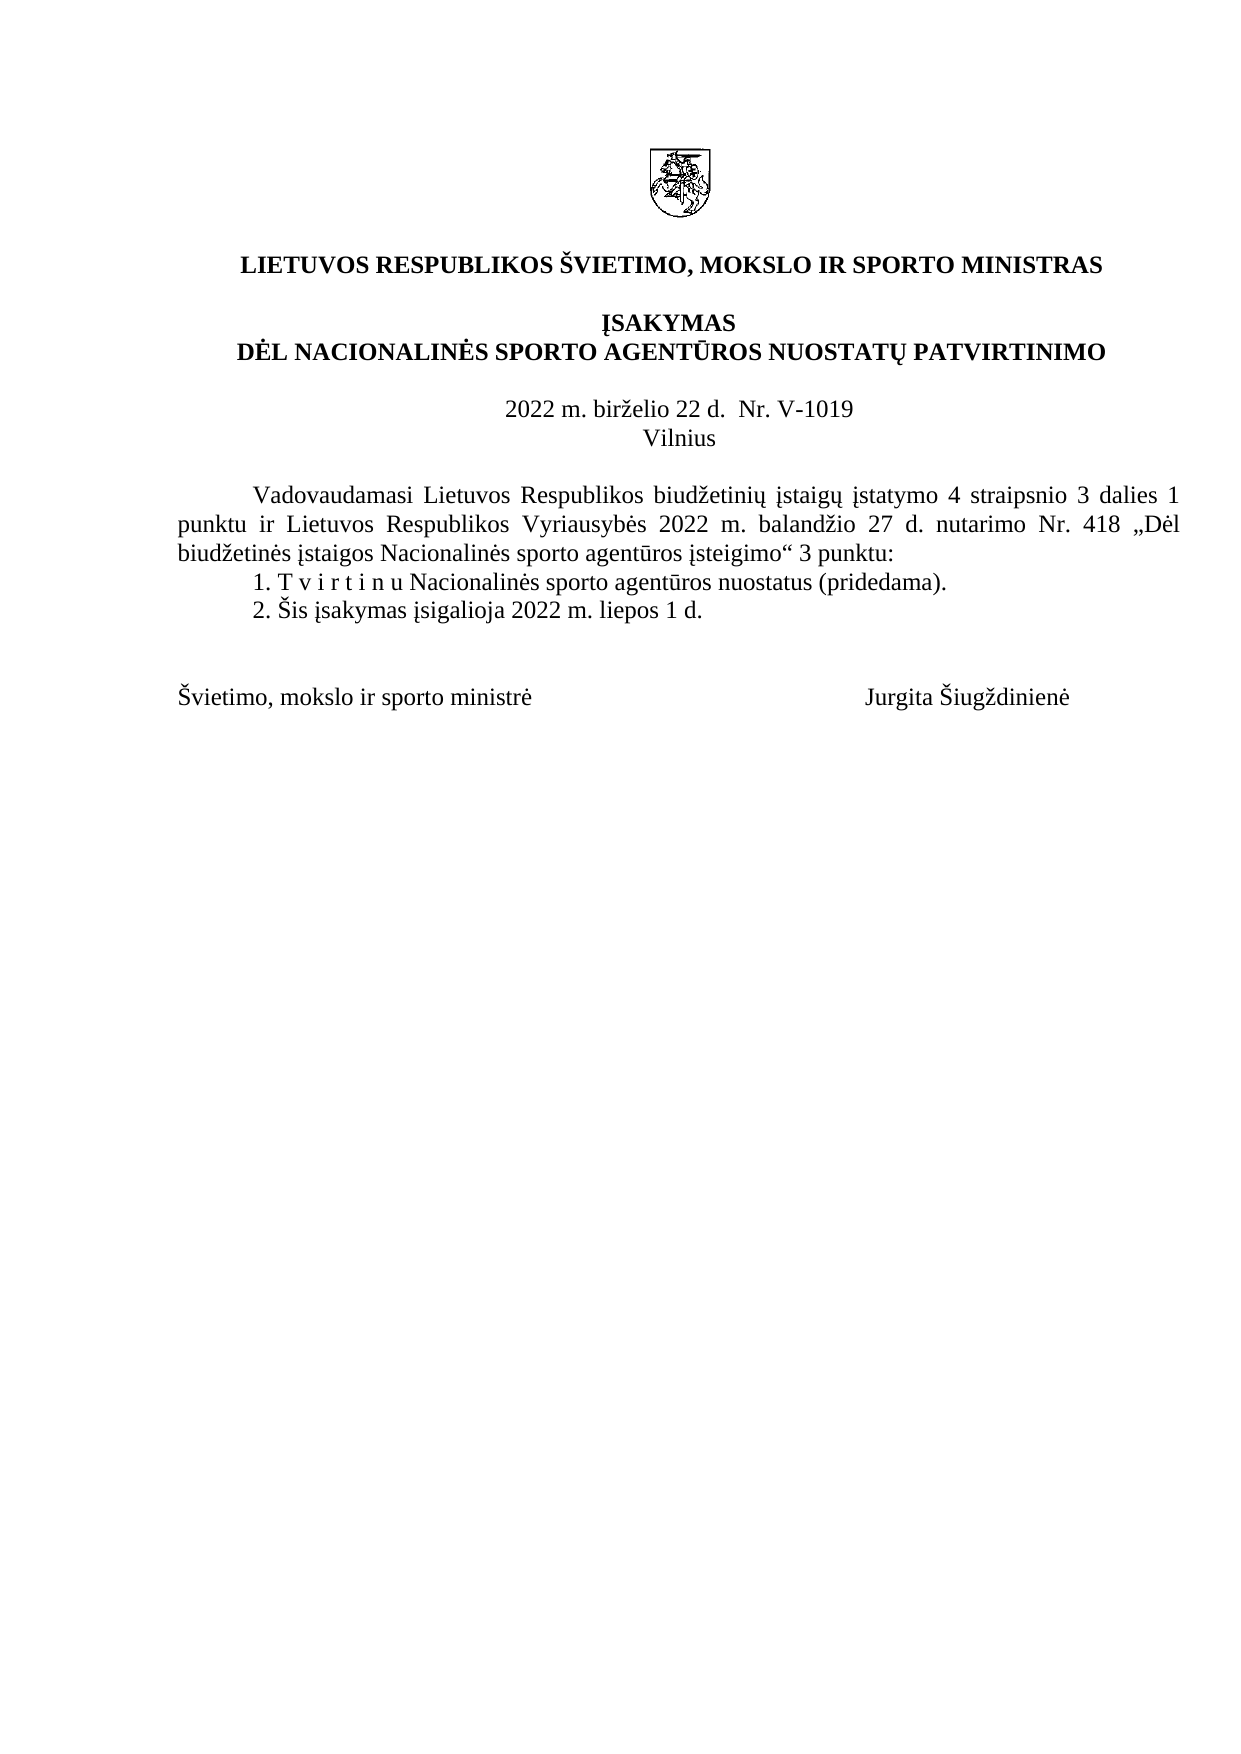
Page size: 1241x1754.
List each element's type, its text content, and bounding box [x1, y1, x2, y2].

text lietuvos respublikos švietimo, mokslo ir sporto ministras [162, 251, 1181, 279]
text 2. Šis įsakymas įsigalioja 2022 m. liepos 1 d. [177, 596, 1181, 624]
text 2022 m. birželio 22 d. Nr. V-1019 [177, 394, 1181, 423]
text 1. T v i r t i n u Nacionalinės sporto agentūros nuostatus (pridedama). [177, 567, 1181, 596]
text Švietimo, mokslo ir sporto ministrė Jurgita Šiugždinienė [177, 682, 1181, 711]
text Vadovaudamasi Lietuvos Respublikos biudžetinių įstaigų įstatymo 4 straipsnio 3 dalies 1 punktu ir Lietuvos Respublikos Vyriausybės 2022 m. balandžio 27 d. nutarimo Nr. 418 „Dėl biudžetinės įstaigos Nacionalinės sporto agentūros įsteigimo“ 3 punktu: [177, 481, 1181, 567]
text ĮSAKYMAS [162, 308, 1181, 337]
text Vilnius [177, 423, 1181, 452]
text Dėl NACIONALINĖS SPORTO AGENTŪROS NUOSTATŲ patvirtinimo [162, 337, 1181, 366]
